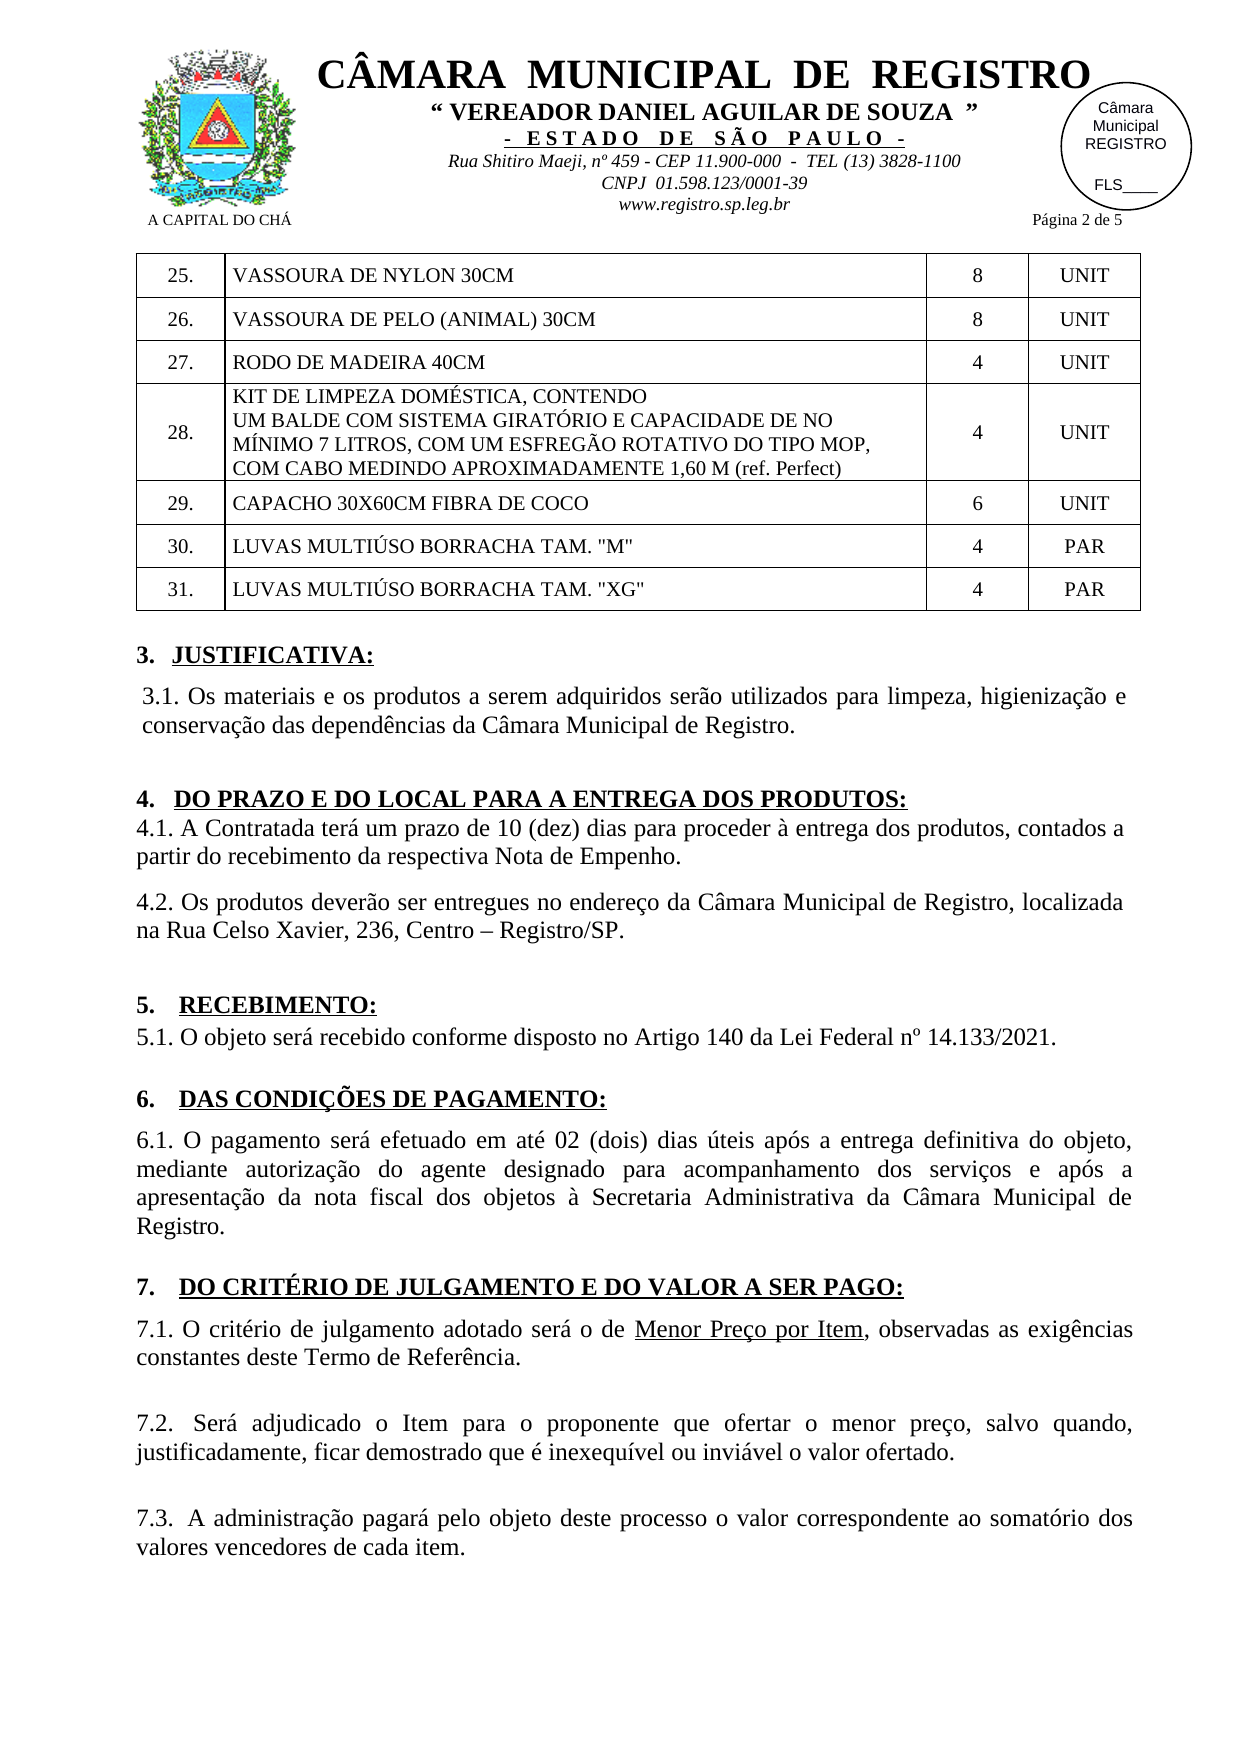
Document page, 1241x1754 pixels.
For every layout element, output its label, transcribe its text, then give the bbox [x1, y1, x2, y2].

table_cell UNIT [1029, 481, 1140, 523]
list 4. DO PRAZO E DO LOCAL PARA A ENTREGA DOS PRODUTOS: [136, 784, 1145, 813]
table_cell 31. [137, 568, 224, 610]
table_cell LUVAS MULTIÚSO BORRACHA TAM. "M" [226, 525, 926, 567]
list 5.1. O objeto será recebido conforme disposto no Artigo 140 da Lei Federal nº 14.133/2021. [136, 1022, 1133, 1051]
table_cell 30. [137, 525, 224, 567]
text 6. DAS CONDIÇÕES DE PAGAMENTO: [136, 1084, 1145, 1112]
table_cell 8 [927, 254, 1028, 297]
table_cell 29. [137, 481, 224, 523]
text 3. JUSTIFICATIVA: [136, 640, 1145, 668]
text 6.1. O pagamento será efetuado em até 02 (dois) dias úteis após a entrega definitiva do objeto, mediante autorização do agente designado para acompanhamento dos serviços e após a apresentação da nota fiscal dos objetos à Secretaria Administrativa da Câmara Municipal de Registro. [136, 1125, 1133, 1240]
table_cell PAR [1029, 525, 1140, 567]
table_cell 4 [927, 384, 1028, 480]
list 5. RECEBIMENTO: [136, 990, 1145, 1018]
table_cell 4 [927, 568, 1028, 610]
table_cell RODO DE MADEIRA 40CM [226, 341, 926, 383]
table_cell 27. [137, 341, 224, 383]
list 3.1. Os materiais e os produtos a serem adquiridos serão utilizados para limpeza, higienização e conservação das dependências da Câmara Municipal de Registro. [142, 681, 1128, 738]
table_cell VASSOURA DE PELO (ANIMAL) 30CM [226, 298, 926, 340]
list 4.1. A Contratada terá um prazo de 10 (dez) dias para proceder à entrega dos produtos, contados a partir do recebimento da respectiva Nota de Empenho. [136, 813, 1125, 870]
table_cell KIT DE LIMPEZA DOMÉSTICA, CONTENDO UM BALDE COM SISTEMA GIRATÓRIO E CAPACIDADE DE NO MÍNIMO 7 LITROS, COM UM ESFREGÃO ROTATIVO DO TIPO MOP, COM CABO MEDINDO APROXIMADAMENTE 1,60 M (ref. Perfect) [226, 384, 926, 480]
table_cell UNIT [1029, 384, 1140, 480]
table_cell 8 [927, 298, 1028, 340]
table_cell 6 [927, 481, 1028, 523]
table_cell VASSOURA DE NYLON 30CM [226, 254, 926, 297]
list 4.2. Os produtos deverão ser entregues no endereço da Câmara Municipal de Registro, localizada na Rua Celso Xavier, 236, Centro – Registro/SP. [136, 887, 1125, 944]
text 7. DO CRITÉRIO DE JULGAMENTO E DO VALOR A SER PAGO: [136, 1272, 1145, 1301]
table_cell UNIT [1029, 298, 1140, 340]
text 7.2. Será adjudicado o Item para o proponente que ofertar o menor preço, salvo quando, justificadamente, ficar demostrado que é inexequível ou inviável o valor ofertado. [136, 1408, 1133, 1466]
table_cell 25. [137, 254, 224, 297]
table_cell 4 [927, 525, 1028, 567]
table_cell UNIT [1029, 341, 1140, 383]
table_cell 26. [137, 298, 224, 340]
table_cell PAR [1029, 568, 1140, 610]
table_cell LUVAS MULTIÚSO BORRACHA TAM. "XG" [226, 568, 926, 610]
table_cell 4 [927, 341, 1028, 383]
text 7.1. O critério de julgamento adotado será o de Menor Preço por Item, observadas as exigências constantes deste Termo de Referência. [136, 1314, 1133, 1371]
table_cell CAPACHO 30X60CM FIBRA DE COCO [226, 481, 926, 523]
table_cell 28. [137, 384, 224, 480]
table_cell UNIT [1029, 254, 1140, 297]
text 7.3. A administração pagará pelo objeto deste processo o valor correspondente ao somatório dos valores vencedores de cada item. [136, 1503, 1133, 1560]
